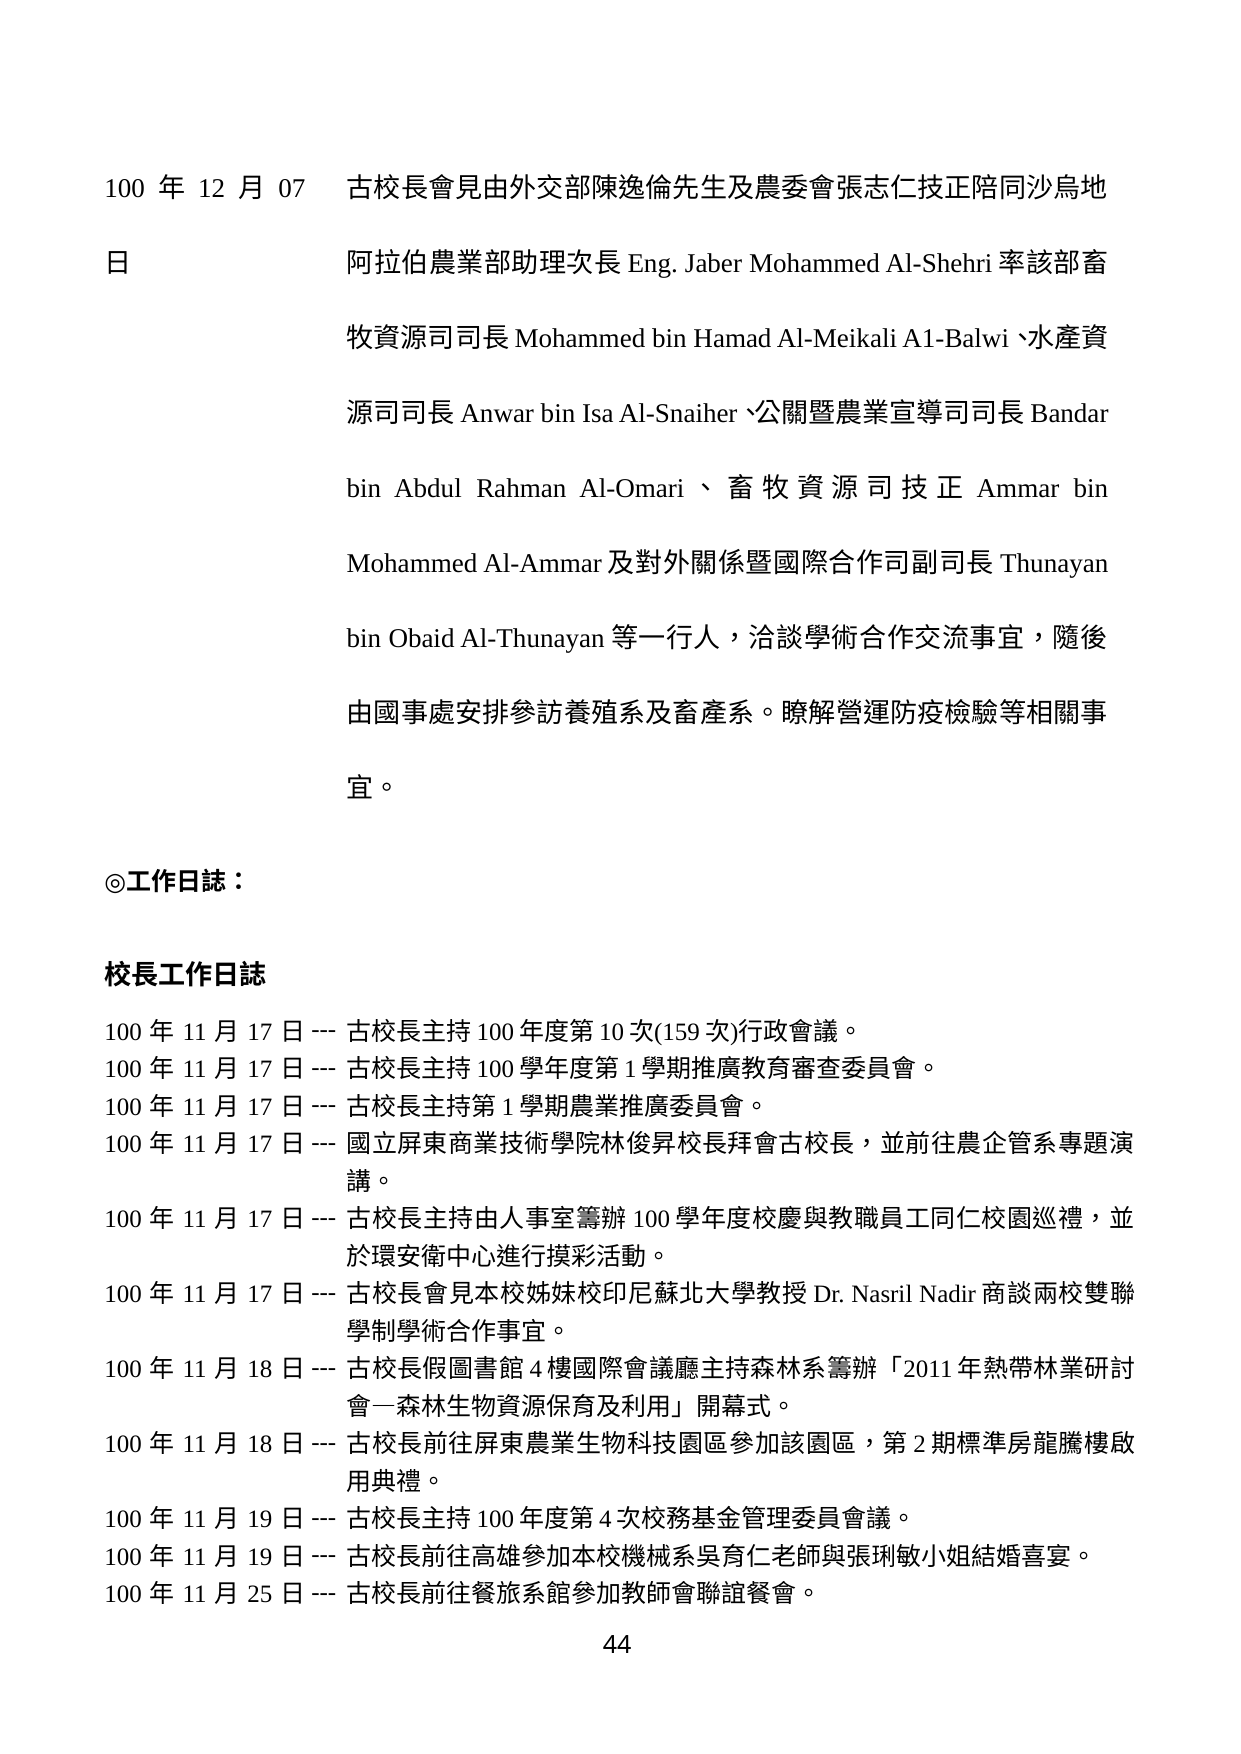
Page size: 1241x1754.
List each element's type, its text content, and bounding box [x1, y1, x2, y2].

table_cell --- [308, 1123, 343, 1198]
table_cell 100年11月17日 [101, 1048, 308, 1086]
table_cell --- [308, 1273, 343, 1348]
table_cell 100年12月07日 [101, 148, 308, 823]
table_cell 100年11月19日 [101, 1536, 308, 1573]
table_cell 古校長會見由外交部陳逸倫先生及農委會張志仁技正陪同沙烏地阿拉伯農業部助理次長Eng. Jaber Mohammed Al-Shehri率該部畜牧資源司司長Mohammed bin Hamad Al-Meikali A1-Balwi、水產資源司司長Anwar bin Isa Al-Snaiher、公關暨農業宣導司司長Bandar bin Abdul Rahman Al-Omari、畜牧資源司技正Ammar bin Mohammed Al-Ammar及對外關係暨國際合作司副司長Thunayan bin Obaid Al-Thunayan等一行人，洽談學術合作交流事宜，隨後由國事處安排參訪養殖系及畜產系。瞭解營運防疫檢驗等相關事宜。 [344, 148, 1111, 823]
table_cell 100年11月19日 [101, 1498, 308, 1536]
table_cell 古校長前往高雄參加本校機械系吳育仁老師與張琍敏小姐結婚喜宴。 [344, 1536, 1138, 1573]
table_cell 古校長主持100學年度第1學期推廣教育審查委員會。 [344, 1048, 1138, 1086]
table_header 校長工作日誌 [101, 917, 1138, 1011]
table_cell 古校長前往屏東農業生物科技園區參加該園區，第2期標準房龍騰樓啟用典禮。 [344, 1423, 1138, 1498]
table_cell --- [308, 1011, 343, 1048]
table_cell --- [308, 1086, 343, 1123]
table_cell 古校長主持由人事室籌辦100學年度校慶與教職員工同仁校園巡禮，並於環安衛中心進行摸彩活動。 [344, 1198, 1138, 1273]
table_cell --- [308, 1573, 343, 1611]
table_cell 100年11月17日 [101, 1273, 308, 1348]
table_cell --- [308, 1423, 343, 1498]
table_cell 100年11月17日 [101, 1011, 308, 1048]
table_cell --- [308, 1498, 343, 1536]
table_cell 100年11月17日 [101, 1123, 308, 1198]
table_cell 100年11月17日 [101, 1198, 308, 1273]
table_cell --- [308, 1348, 343, 1423]
table_cell 古校長會見本校姊妹校印尼蘇北大學教授Dr. Nasril Nadir商談兩校雙聯學制學術合作事宜。 [344, 1273, 1138, 1348]
text ◎工作日誌： [104, 861, 1136, 898]
table_cell 100年11月25日 [101, 1573, 308, 1611]
table_cell 古校長主持第1學期農業推廣委員會。 [344, 1086, 1138, 1123]
table_cell 國立屏東商業技術學院林俊昇校長拜會古校長，並前往農企管系專題演講。 [344, 1123, 1138, 1198]
table_cell --- [308, 1048, 343, 1086]
table_cell 100年11月18日 [101, 1348, 308, 1423]
table_cell --- [308, 1198, 343, 1273]
table_cell 100年11月18日 [101, 1423, 308, 1498]
table_cell 古校長前往餐旅系館參加教師會聯誼餐會。 [344, 1573, 1138, 1611]
table_cell 古校長主持100年度第10次(159次)行政會議。 [344, 1011, 1138, 1048]
table_cell --- [308, 1536, 343, 1573]
table_cell 古校長主持100年度第4次校務基金管理委員會議。 [344, 1498, 1138, 1536]
table_cell [308, 148, 343, 823]
table_cell 100年11月17日 [101, 1086, 308, 1123]
table_cell 古校長假圖書館4樓國際會議廳主持森林系籌辦「2011年熱帶林業研討會—森林生物資源保育及利用」開幕式。 [344, 1348, 1138, 1423]
